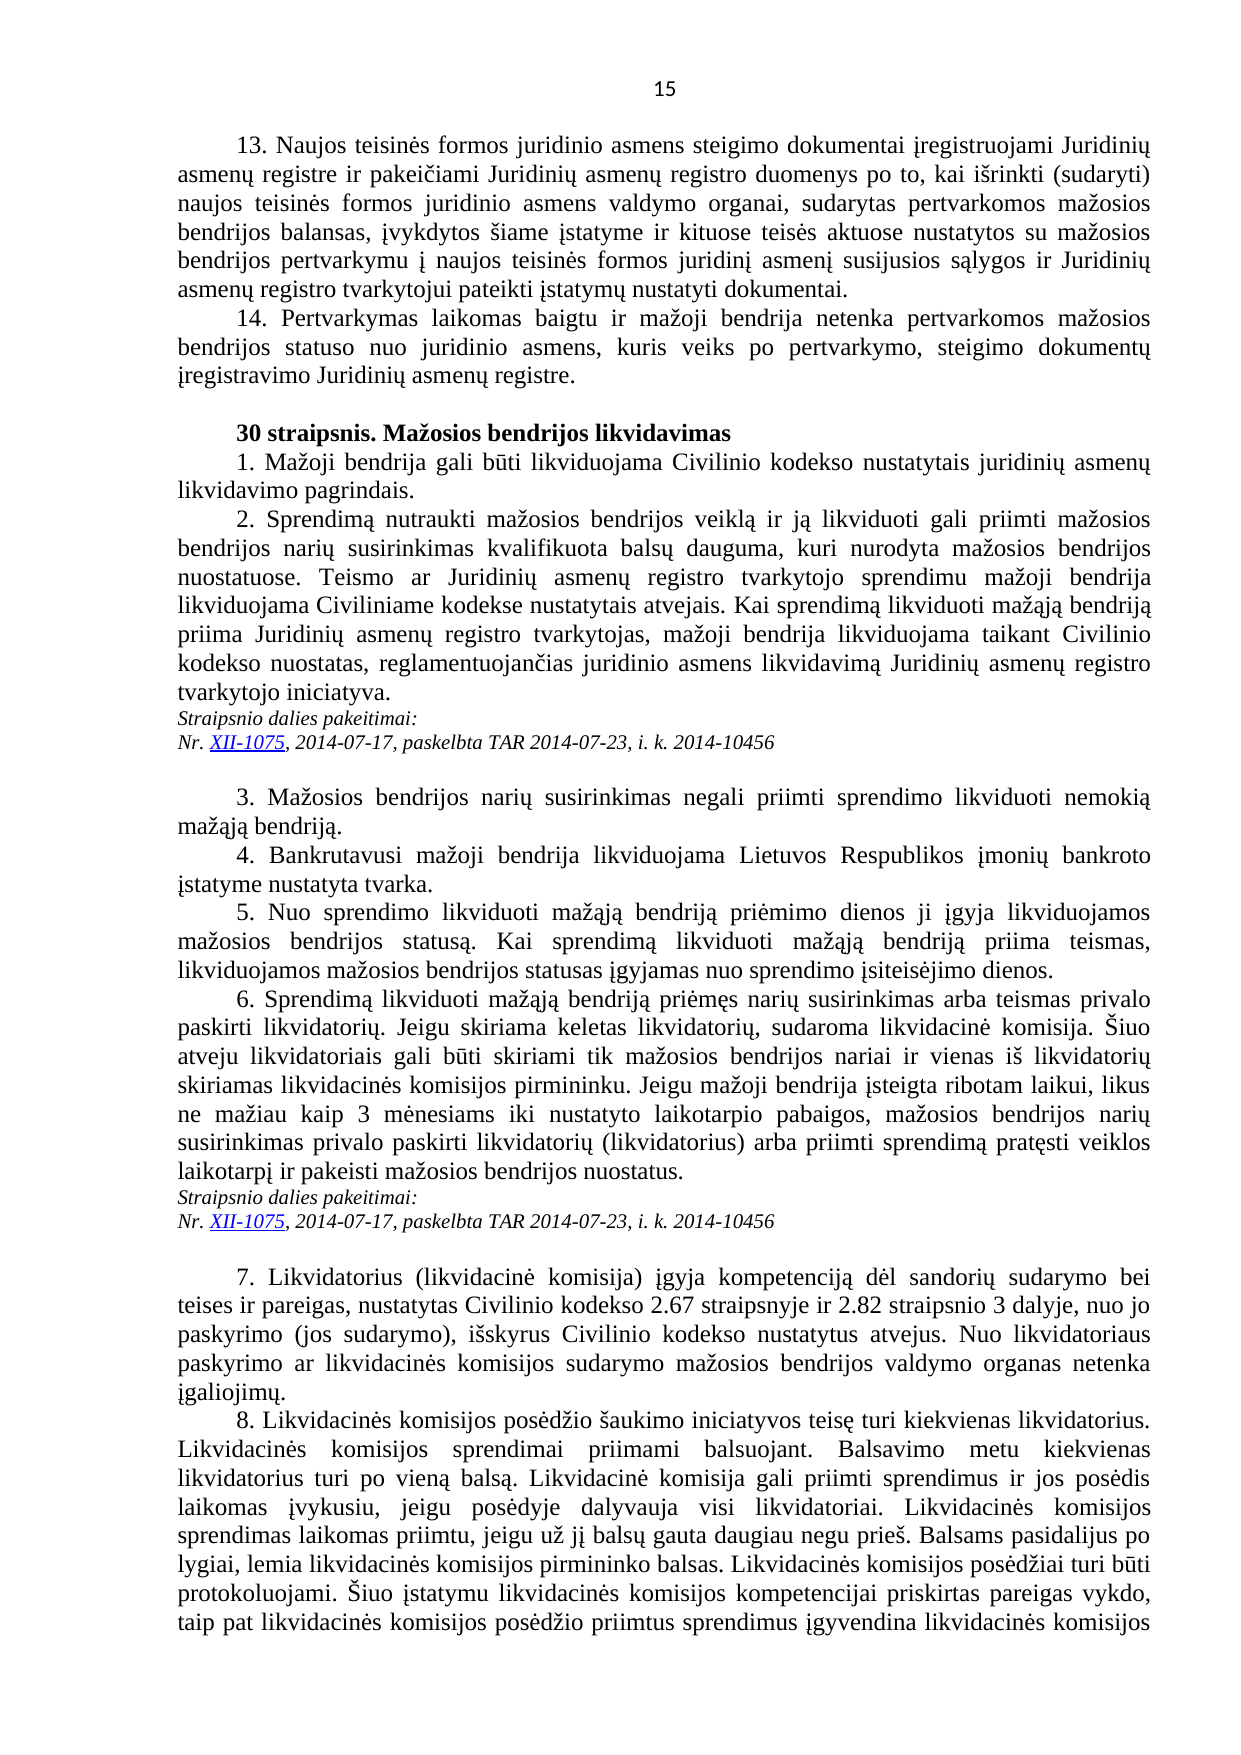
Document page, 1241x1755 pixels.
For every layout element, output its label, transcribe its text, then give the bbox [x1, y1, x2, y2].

text Nr. XII-1075, 2014-07-17, paskelbta TAR 2014-07-23, i. k. 2014-10456 [177, 1209, 1152, 1233]
text 7. Likvidatorius (likvidacinė komisija) įgyja kompetenciją dėl sandorių sudarymo bei teises ir pareigas, nustatytas Civilinio kodekso 2.67 straipsnyje ir 2.82 straipsnio 3 dalyje, nuo jo paskyrimo (jos sudarymo), išskyrus Civilinio kodekso nustatytus atvejus. Nuo likvidatoriaus paskyrimo ar likvidacinės komisijos sudarymo mažosios bendrijos valdymo organas netenka įgaliojimų. [177, 1262, 1152, 1406]
text 6. Sprendimą likviduoti mažąją bendriją priėmęs narių susirinkimas arba teismas privalo paskirti likvidatorių. Jeigu skiriama keletas likvidatorių, sudaroma likvidacinė komisija. Šiuo atveju likvidatoriais gali būti skiriami tik mažosios bendrijos nariai ir vienas iš likvidatorių skiriamas likvidacinės komisijos pirmininku. Jeigu mažoji bendrija įsteigta ribotam laikui, likus ne mažiau kaip 3 mėnesiams iki nustatyto laikotarpio pabaigos, mažosios bendrijos narių susirinkimas privalo paskirti likvidatorių (likvidatorius) arba priimti sprendimą pratęsti veiklos laikotarpį ir pakeisti mažosios bendrijos nuostatus. [177, 984, 1152, 1185]
text 30 straipsnis. Mažosios bendrijos likvidavimas [177, 418, 1152, 447]
text 2. Sprendimą nutraukti mažosios bendrijos veiklą ir ją likviduoti gali priimti mažosios bendrijos narių susirinkimas kvalifikuota balsų dauguma, kuri nurodyta mažosios bendrijos nuostatuose. Teismo ar Juridinių asmenų registro tvarkytojo sprendimu mažoji bendrija likviduojama Civiliniame kodekse nustatytais atvejais. Kai sprendimą likviduoti mažąją bendriją priima Juridinių asmenų registro tvarkytojas, mažoji bendrija likviduojama taikant Civilinio kodekso nuostatas, reglamentuojančias juridinio asmens likvidavimą Juridinių asmenų registro tvarkytojo iniciatyva. [177, 504, 1152, 706]
text 1. Mažoji bendrija gali būti likviduojama Civilinio kodekso nustatytais juridinių asmenų likvidavimo pagrindais. [177, 447, 1152, 504]
text 4. Bankrutavusi mažoji bendrija likviduojama Lietuvos Respublikos įmonių bankroto įstatyme nustatyta tvarka. [177, 840, 1152, 897]
text 3. Mažosios bendrijos narių susirinkimas negali priimti sprendimo likviduoti nemokią mažąją bendriją. [177, 782, 1152, 840]
text 5. Nuo sprendimo likviduoti mažąją bendriją priėmimo dienos ji įgyja likviduojamos mažosios bendrijos statusą. Kai sprendimą likviduoti mažąją bendriją priima teismas, likviduojamos mažosios bendrijos statusas įgyjamas nuo sprendimo įsiteisėjimo dienos. [177, 897, 1152, 984]
text 8. Likvidacinės komisijos posėdžio šaukimo iniciatyvos teisę turi kiekvienas likvidatorius. Likvidacinės komisijos sprendimai priimami balsuojant. Balsavimo metu kiekvienas likvidatorius turi po vieną balsą. Likvidacinė komisija gali priimti sprendimus ir jos posėdis laikomas įvykusiu, jeigu posėdyje dalyvauja visi likvidatoriai. Likvidacinės komisijos sprendimas laikomas priimtu, jeigu už jį balsų gauta daugiau negu prieš. Balsams pasidalijus po lygiai, lemia likvidacinės komisijos pirmininko balsas. Likvidacinės komisijos posėdžiai turi būti protokoluojami. Šiuo įstatymu likvidacinės komisijos kompetencijai priskirtas pareigas vykdo, taip pat likvidacinės komisijos posėdžio priimtus sprendimus įgyvendina likvidacinės komisijos [177, 1406, 1152, 1636]
text 14. Pertvarkymas laikomas baigtu ir mažoji bendrija netenka pertvarkomos mažosios bendrijos statuso nuo juridinio asmens, kuris veiks po pertvarkymo, steigimo dokumentų įregistravimo Juridinių asmenų registre. [177, 303, 1152, 389]
text 13. Naujos teisinės formos juridinio asmens steigimo dokumentai įregistruojami Juridinių asmenų registre ir pakeičiami Juridinių asmenų registro duomenys po to, kai išrinkti (sudaryti) naujos teisinės formos juridinio asmens valdymo organai, sudarytas pertvarkomos mažosios bendrijos balansas, įvykdytos šiame įstatyme ir kituose teisės aktuose nustatytos su mažosios bendrijos pertvarkymu į naujos teisinės formos juridinį asmenį susijusios sąlygos ir Juridinių asmenų registro tvarkytojui pateikti įstatymų nustatyti dokumentai. [177, 131, 1152, 303]
text Nr. XII-1075, 2014-07-17, paskelbta TAR 2014-07-23, i. k. 2014-10456 [177, 730, 1152, 754]
text Straipsnio dalies pakeitimai: [177, 1185, 1152, 1209]
text Straipsnio dalies pakeitimai: [177, 706, 1152, 730]
